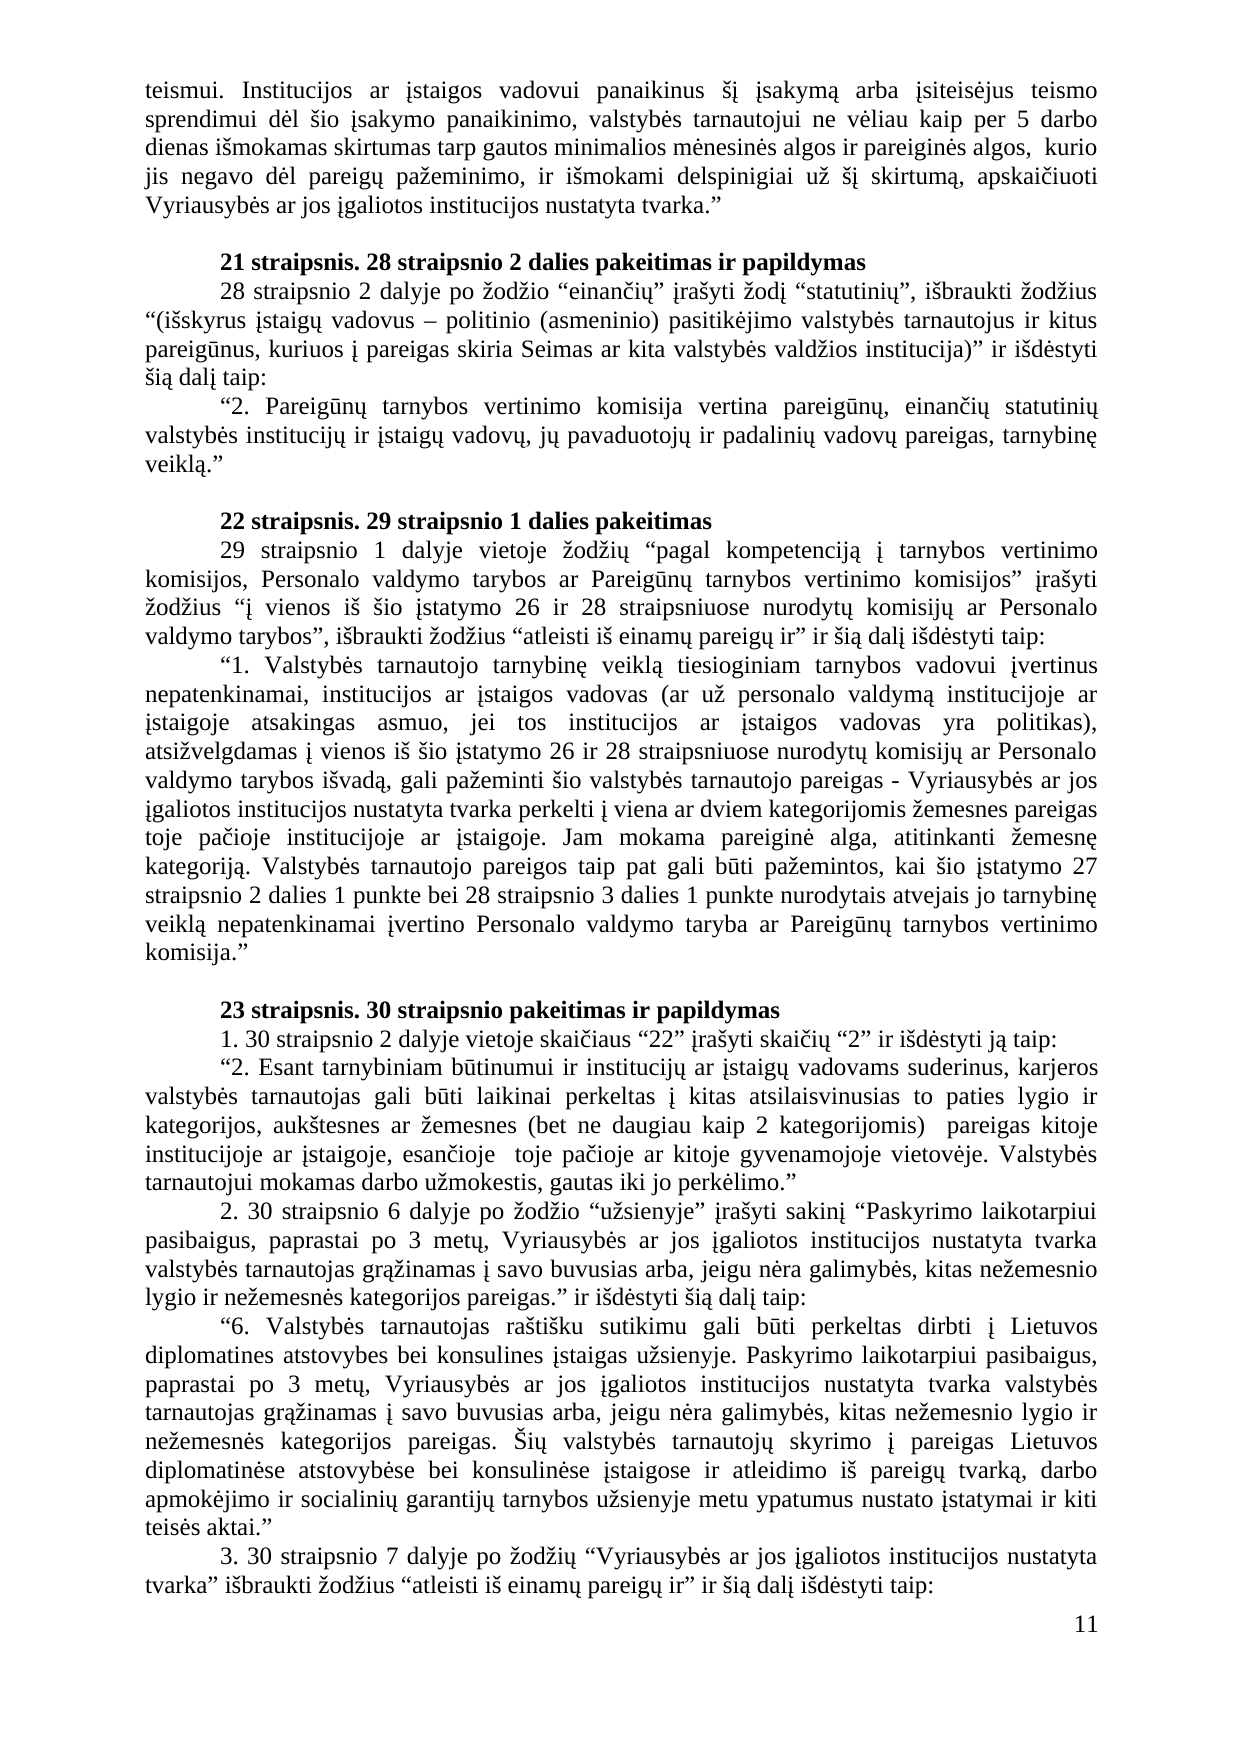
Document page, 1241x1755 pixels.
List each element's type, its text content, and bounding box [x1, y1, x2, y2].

text “1. Valstybės tarnautojo tarnybinę veiklą tiesioginiam tarnybos vadovui įvertinus nepatenkinamai, institucijos ar įstaigos vadovas (ar už personalo valdymą institucijoje ar įstaigoje atsakingas asmuo, jei tos institucijos ar įstaigos vadovas yra politikas), atsižvelgdamas į vienos iš šio įstatymo 26 ir 28 straipsniuose nurodytų komisijų ar Personalo valdymo tarybos išvadą, gali pažeminti šio valstybės tarnautojo pareigas - Vyriausybės ar jos įgaliotos institucijos nustatyta tvarka perkelti į viena ar dviem kategorijomis žemesnes pareigas toje pačioje institucijoje ar įstaigoje. Jam mokama pareiginė alga, atitinkanti žemesnę kategoriją. Valstybės tarnautojo pareigos taip pat gali būti pažemintos, kai šio įstatymo 27 straipsnio 2 dalies 1 punkte bei 28 straipsnio 3 dalies 1 punkte nurodytais atvejais jo tarnybinę veiklą nepatenkinamai įvertino Personalo valdymo taryba ar Pareigūnų tarnybos vertinimo komisija.” [145, 650, 1098, 966]
text “2. Pareigūnų tarnybos vertinimo komisija vertina pareigūnų, einančių statutinių valstybės institucijų ir įstaigų vadovų, jų pavaduotojų ir padalinių vadovų pareigas, tarnybinę veiklą.” [145, 391, 1098, 477]
text “2. Esant tarnybiniam būtinumui ir institucijų ar įstaigų vadovams suderinus, karjeros valstybės tarnautojas gali būti laikinai perkeltas į kitas atsilaisvinusias to paties lygio ir kategorijos, aukštesnes ar žemesnes (bet ne daugiau kaip 2 kategorijomis) pareigas kitoje institucijoje ar įstaigoje, esančioje toje pačioje ar kitoje gyvenamojoje vietovėje. Valstybės tarnautojui mokamas darbo užmokestis, gautas iki jo perkėlimo.” [145, 1052, 1098, 1196]
text 28 straipsnio 2 dalyje po žodžio “einančių” įrašyti žodį “statutinių”, išbraukti žodžius “(išskyrus įstaigų vadovus – politinio (asmeninio) pasitikėjimo valstybės tarnautojus ir kitus pareigūnus, kuriuos į pareigas skiria Seimas ar kita valstybės valdžios institucija)” ir išdėstyti šią dalį taip: [145, 276, 1098, 391]
text teismui. Institucijos ar įstaigos vadovui panaikinus šį įsakymą arba įsiteisėjus teismo sprendimui dėl šio įsakymo panaikinimo, valstybės tarnautojui ne vėliau kaip per 5 darbo dienas išmokamas skirtumas tarp gautos minimalios mėnesinės algos ir pareiginės algos, kurio jis negavo dėl pareigų pažeminimo, ir išmokami delspinigiai už šį skirtumą, apskaičiuoti Vyriausybės ar jos įgaliotos institucijos nustatyta tvarka.” [145, 75, 1098, 219]
text “6. Valstybės tarnautojas raštišku sutikimu gali būti perkeltas dirbti į Lietuvos diplomatines atstovybes bei konsulines įstaigas užsienyje. Paskyrimo laikotarpiui pasibaigus, paprastai po 3 metų, Vyriausybės ar jos įgaliotos institucijos nustatyta tvarka valstybės tarnautojas grąžinamas į savo buvusias arba, jeigu nėra galimybės, kitas nežemesnio lygio ir nežemesnės kategorijos pareigas. Šių valstybės tarnautojų skyrimo į pareigas Lietuvos diplomatinėse atstovybėse bei konsulinėse įstaigose ir atleidimo iš pareigų tvarką, darbo apmokėjimo ir socialinių garantijų tarnybos užsienyje metu ypatumus nustato įstatymai ir kiti teisės aktai.” [145, 1311, 1098, 1541]
text 2. 30 straipsnio 6 dalyje po žodžio “užsienyje” įrašyti sakinį “Paskyrimo laikotarpiui pasibaigus, paprastai po 3 metų, Vyriausybės ar jos įgaliotos institucijos nustatyta tvarka valstybės tarnautojas grąžinamas į savo buvusias arba, jeigu nėra galimybės, kitas nežemesnio lygio ir nežemesnės kategorijos pareigas.” ir išdėstyti šią dalį taip: [145, 1196, 1098, 1311]
text 1. 30 straipsnio 2 dalyje vietoje skaičiaus “22” įrašyti skaičių “2” ir išdėstyti ją taip: [145, 1024, 1098, 1052]
text 22 straipsnis. 29 straipsnio 1 dalies pakeitimas [145, 506, 1098, 535]
text 23 straipsnis. 30 straipsnio pakeitimas ir papildymas [145, 995, 1098, 1024]
text 29 straipsnio 1 dalyje vietoje žodžių “pagal kompetenciją į tarnybos vertinimo komisijos, Personalo valdymo tarybos ar Pareigūnų tarnybos vertinimo komisijos” įrašyti žodžius “į vienos iš šio įstatymo 26 ir 28 straipsniuose nurodytų komisijų ar Personalo valdymo tarybos”, išbraukti žodžius “atleisti iš einamų pareigų ir” ir šią dalį išdėstyti taip: [145, 535, 1098, 650]
text 21 straipsnis. 28 straipsnio 2 dalies pakeitimas ir papildymas [145, 247, 1098, 276]
text 3. 30 straipsnio 7 dalyje po žodžių “Vyriausybės ar jos įgaliotos institucijos nustatyta tvarka” išbraukti žodžius “atleisti iš einamų pareigų ir” ir šią dalį išdėstyti taip: [145, 1541, 1098, 1599]
